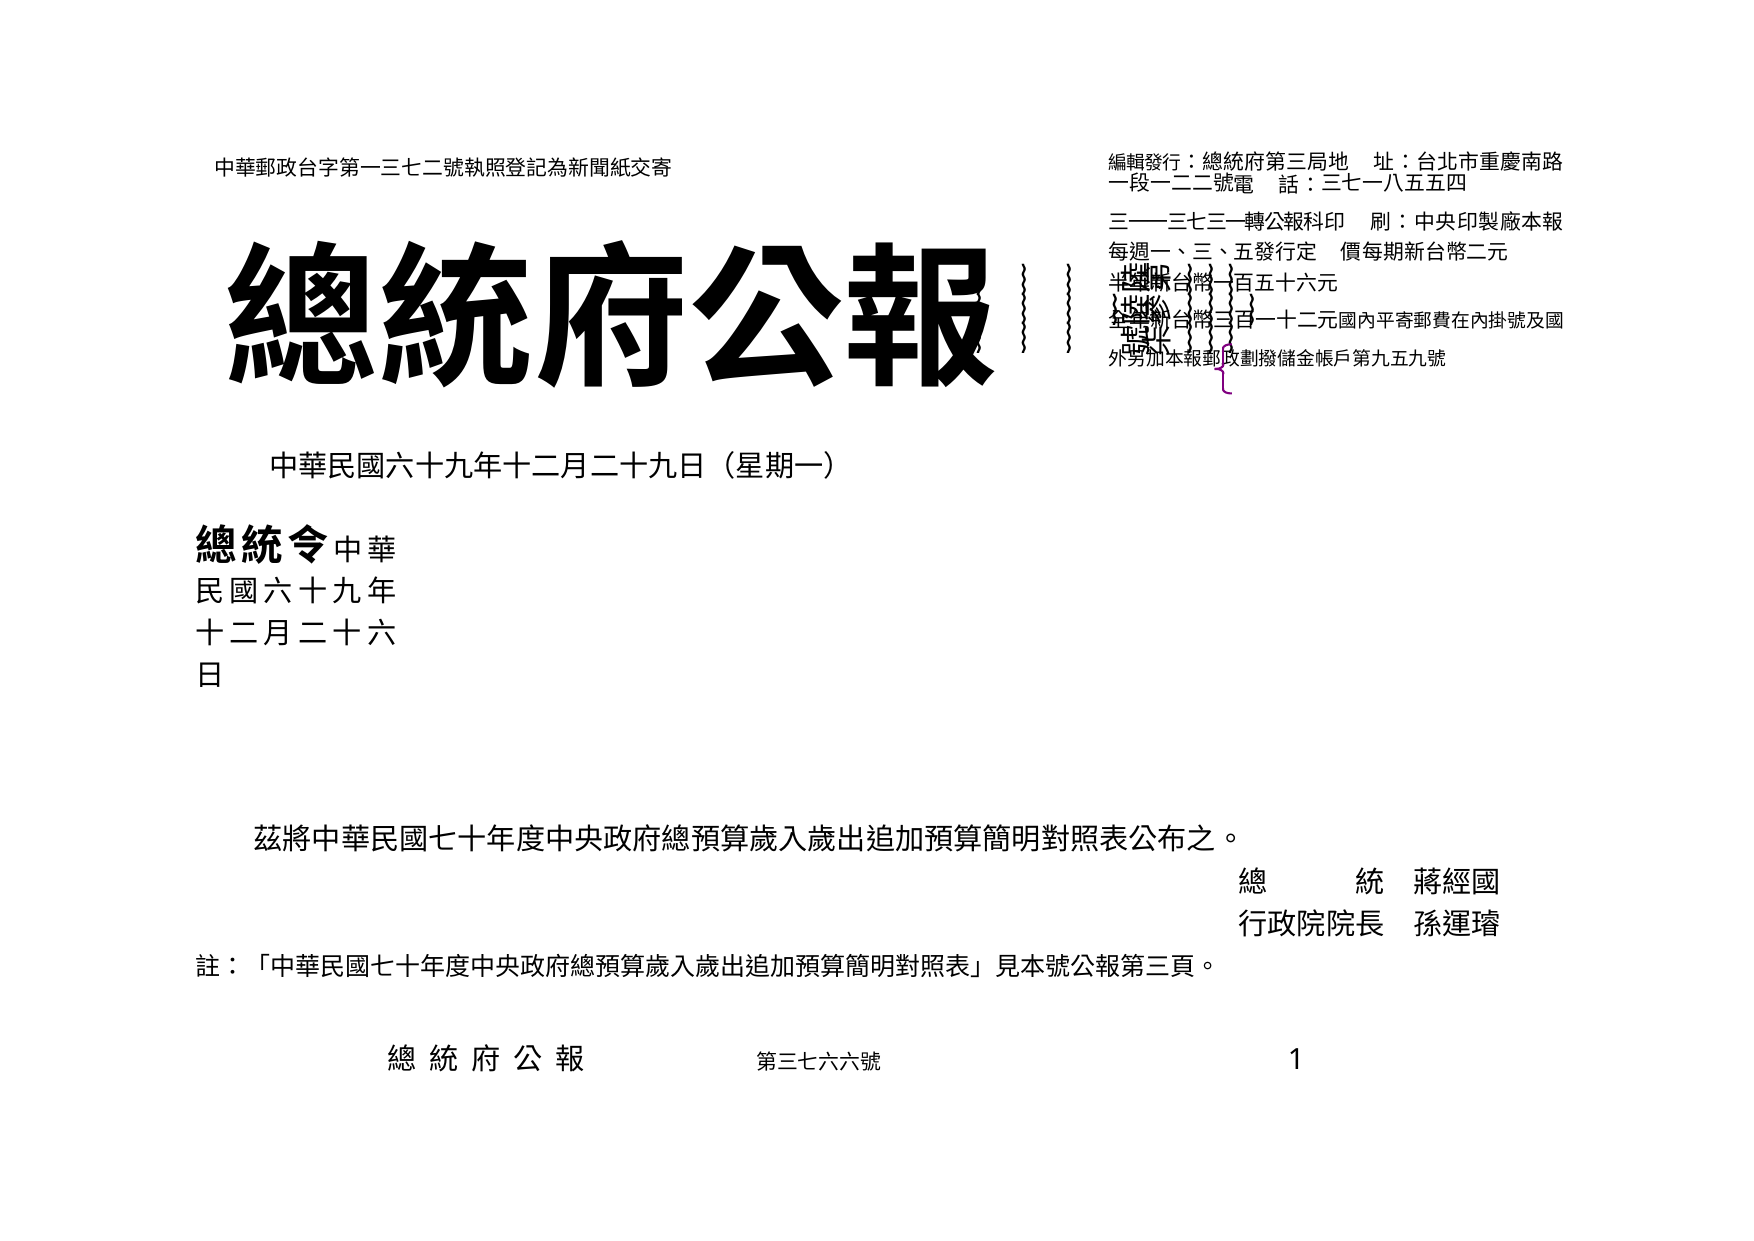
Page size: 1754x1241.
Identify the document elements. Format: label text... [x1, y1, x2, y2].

text 茲將中華民國七十年度中央政府總預算歲入歲出追加預算簡明對照表公布之。 [195, 819, 1559, 857]
table_header [399, 502, 986, 819]
text 總 統 蔣經國 [195, 862, 1501, 899]
text 行政院院長 孫運璿 [195, 904, 1501, 942]
text 註：「中華民國七十年度中央政府總預算歲入歲出追加預算簡明對照表」見本號公報第三頁。 [195, 942, 1559, 984]
table_header 總統令中華民國六十九年十二月二十六日 [192, 502, 399, 819]
